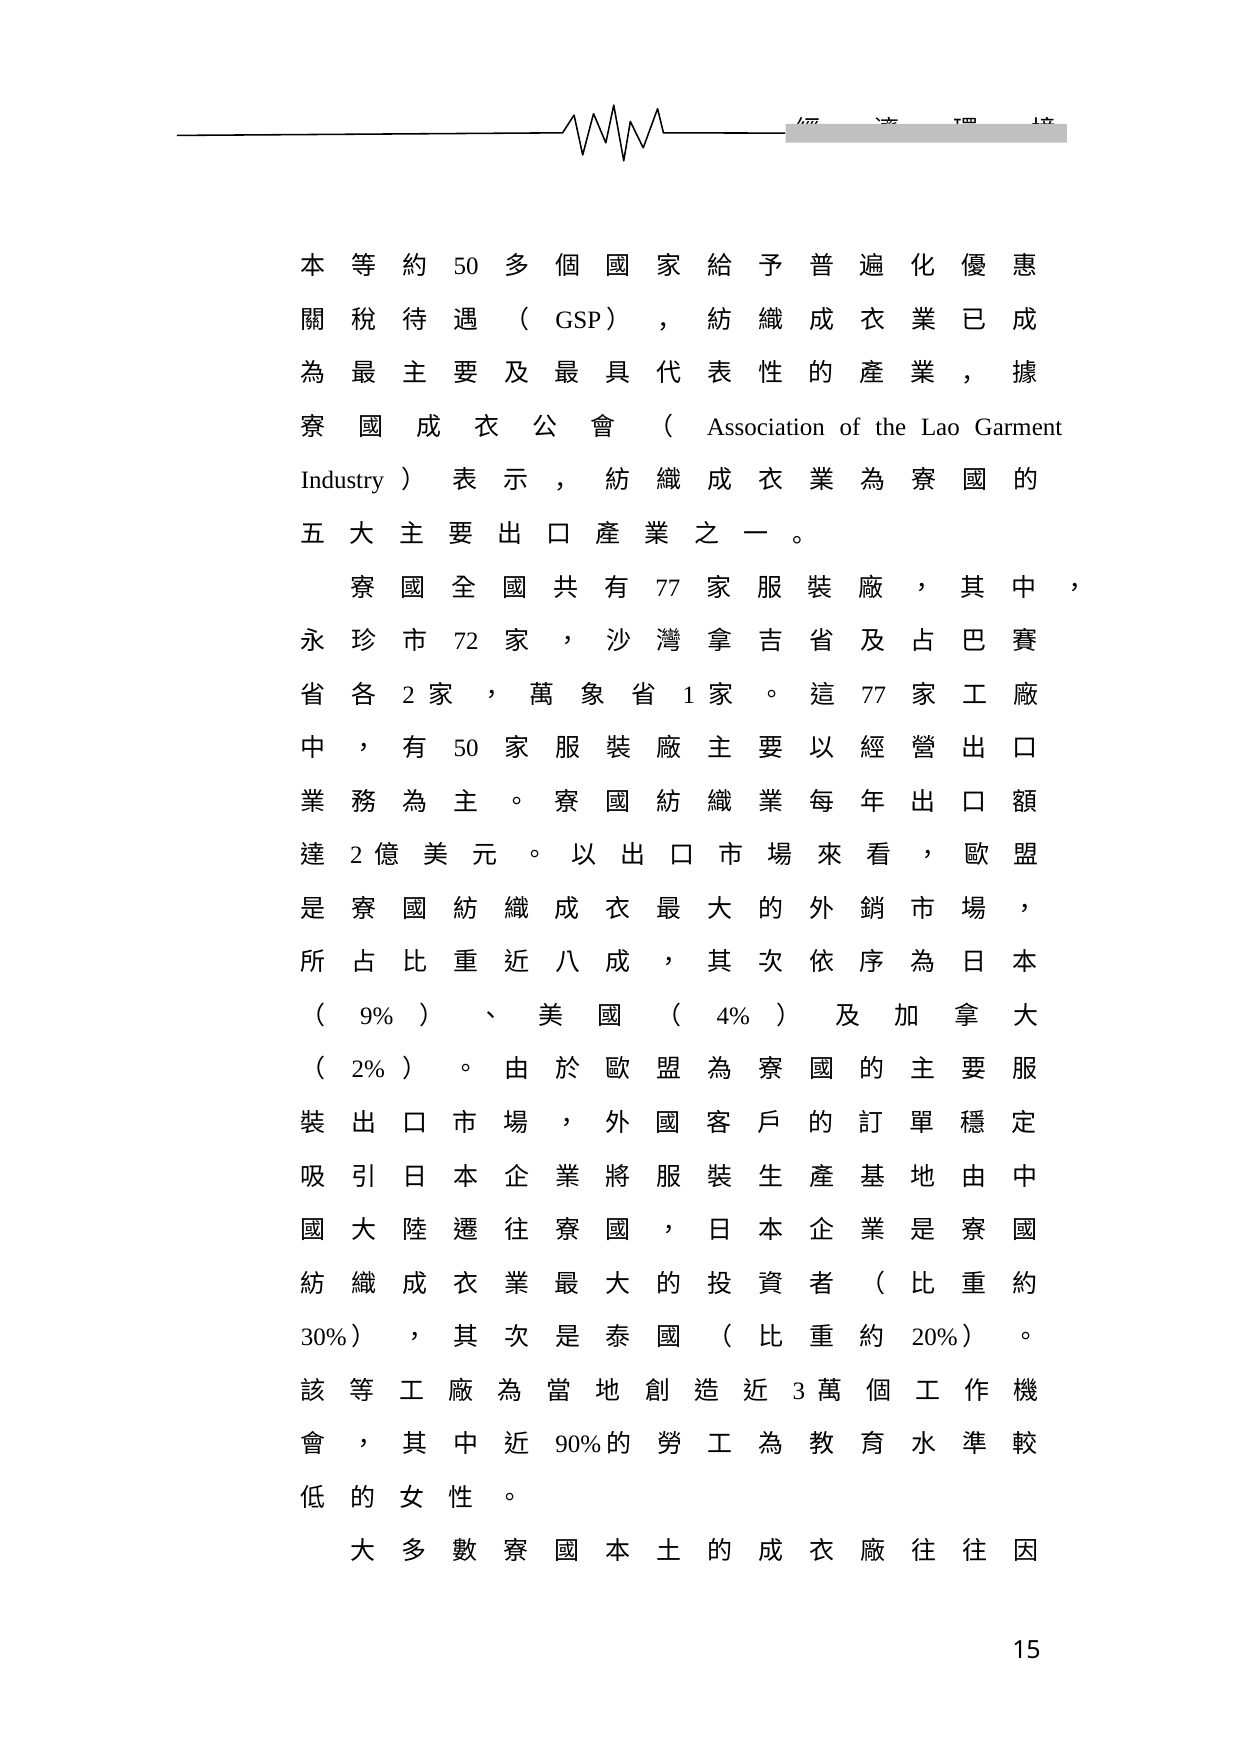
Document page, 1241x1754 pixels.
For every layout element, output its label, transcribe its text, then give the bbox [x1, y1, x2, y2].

text 本等約50多個國家給予普遍化優惠關稅待遇（GSP），紡織成衣業已成為最主要及最具代表性的產業，據寮國成衣公會（Association of the Lao Garment Industry）表示，紡織成衣業為寮國的五大主要出口產業之一。 [276, 237, 1063, 558]
text 寮國全國共有77家服裝廠，其中，永珍市72家，沙灣拿吉省及占巴賽省各2家，萬象省1家。這77家工廠中，有50家服裝廠主要以經營出口業務為主。寮國紡織業每年出口額達2億美元。以出口市場來看，歐盟是寮國紡織成衣最大的外銷市場，所占比重近八成，其次依序為日本（9%）、美國（4%）及加拿大（2%）。由於歐盟為寮國的主要服裝出口市場，外國客戶的訂單穩定，吸引日本企業將服裝生產基地由中國大陸遷往寮國，日本企業是寮國紡織成衣業最大的投資者（比重約30%），其次是泰國（比重約20%）。該等工廠為當地創造近3萬個工作機會，其中近90%的勞工為教育水準較低的女性。 [276, 558, 1063, 1522]
text 大多數寮國本土的成衣廠往往因 [276, 1522, 1063, 1576]
